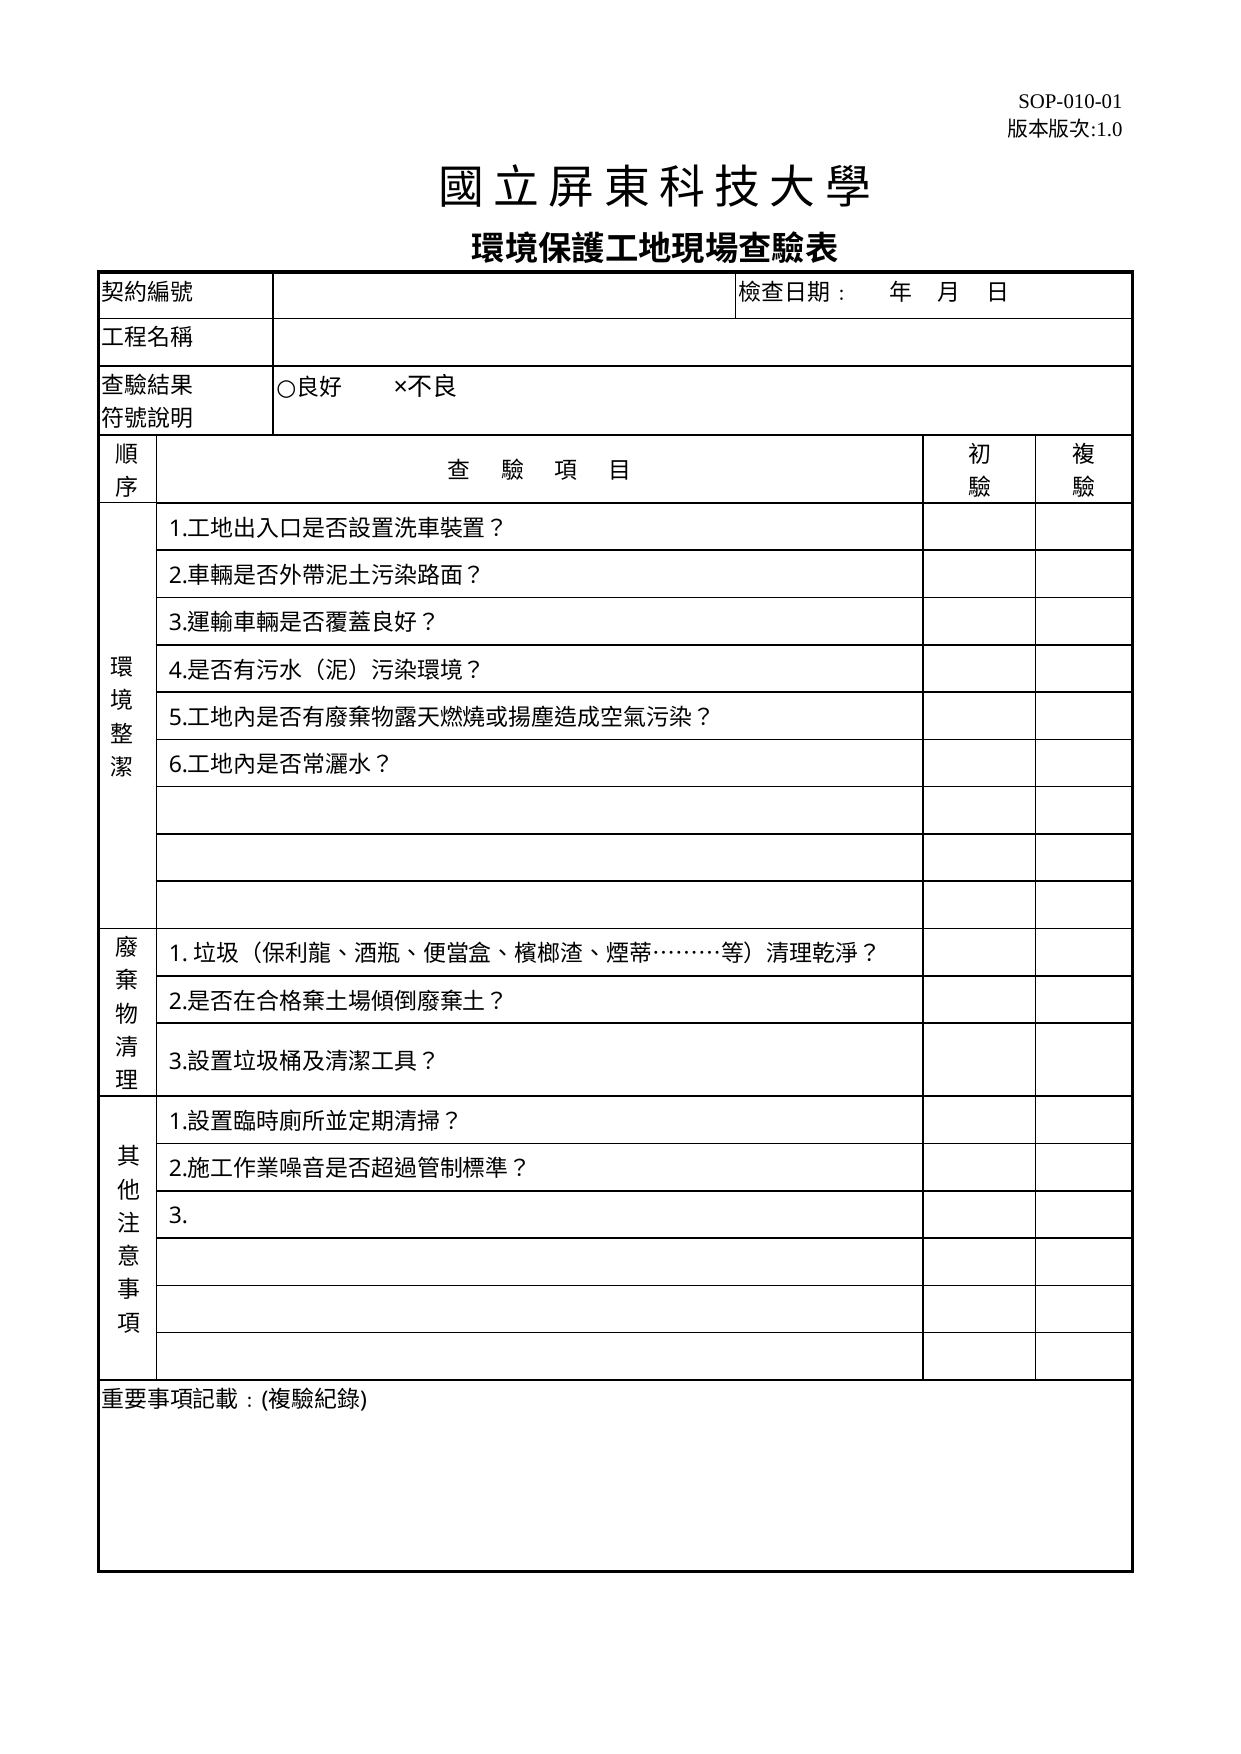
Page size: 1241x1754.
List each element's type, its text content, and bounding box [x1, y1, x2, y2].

table_cell 2.施工作業噪音是否超過管制標準？ [157, 1144, 922, 1190]
table_cell 3. [157, 1192, 922, 1237]
table_cell 其他注意事項 [100, 1097, 156, 1379]
table_cell [924, 740, 1035, 786]
table_header 契約編號 [100, 274, 272, 318]
text 環境保護工地現場查驗表 [187, 225, 1122, 270]
table_cell [924, 598, 1035, 644]
table_cell [924, 646, 1035, 691]
table_cell [924, 835, 1035, 880]
table_cell 1. 垃圾（保利龍、酒瓶、便當盒、檳榔渣、煙蒂………等）清理乾淨？ [157, 929, 922, 975]
table_cell [1036, 882, 1131, 928]
table_cell 工程名稱 [100, 319, 272, 365]
table_cell [157, 787, 922, 833]
table_cell 1.設置臨時廁所並定期清掃？ [157, 1097, 922, 1143]
table_cell [1036, 740, 1131, 786]
table_cell [924, 977, 1035, 1022]
table_cell [157, 835, 922, 880]
table_cell 6.工地內是否常灑水？ [157, 740, 922, 786]
table_cell 查 驗 項 目 [157, 436, 922, 502]
table_cell [924, 551, 1035, 597]
table_cell 3.運輸車輛是否覆蓋良好？ [157, 598, 922, 644]
table_cell [1036, 1144, 1131, 1190]
table_cell [157, 1286, 922, 1332]
table_cell [1036, 1024, 1131, 1095]
table_cell 查驗結果 符號說明 [100, 367, 272, 434]
table_cell [1036, 693, 1131, 738]
table_cell [924, 1192, 1035, 1237]
table_cell [1036, 1097, 1131, 1143]
table_cell 4.是否有污水（泥）污染環境？ [157, 646, 922, 691]
table_cell [157, 1333, 922, 1379]
table_cell [1036, 646, 1131, 691]
table_cell [1036, 1333, 1131, 1379]
table_cell [1036, 977, 1131, 1022]
table_cell [1036, 551, 1131, 597]
table_cell 重要事項記載﹕(複驗紀錄) [100, 1381, 1131, 1570]
table_header [274, 274, 735, 318]
table_cell [157, 1239, 922, 1284]
table_cell [1036, 1286, 1131, 1332]
table_cell [924, 1024, 1035, 1095]
table_cell [924, 1144, 1035, 1190]
table_header 檢查日期﹕ 年 月 日 [736, 274, 1131, 318]
table_cell 環境整潔 [100, 503, 156, 928]
table_cell ○良好 ×不良 [274, 367, 1131, 434]
table_cell [924, 693, 1035, 738]
table_cell 3.設置垃圾桶及清潔工具？ [157, 1024, 922, 1095]
table_cell [924, 1333, 1035, 1379]
table_cell [1036, 598, 1131, 644]
table_cell 複 驗 [1036, 436, 1131, 502]
table_cell 5.工地內是否有廢棄物露天燃燒或揚塵造成空氣污染？ [157, 693, 922, 738]
table_cell [924, 504, 1035, 549]
table_cell [1036, 835, 1131, 880]
table_cell [924, 787, 1035, 833]
text 國立屏東科技大學 [187, 150, 1122, 225]
table_cell [924, 1286, 1035, 1332]
table_cell 廢棄物清理 [100, 929, 156, 1095]
table_cell [1036, 1192, 1131, 1237]
table_cell [274, 319, 1131, 365]
table_cell 2.車輛是否外帶泥土污染路面？ [157, 551, 922, 597]
table_cell [924, 1239, 1035, 1284]
table_cell [157, 882, 922, 928]
table_cell [1036, 929, 1131, 975]
table_cell [1036, 787, 1131, 833]
table_cell [924, 929, 1035, 975]
table_cell [1036, 1239, 1131, 1284]
table_cell [1036, 504, 1131, 549]
table_cell 1.工地出入口是否設置洗車裝置？ [157, 504, 922, 549]
table_cell [924, 1097, 1035, 1143]
table_cell 順 序 [100, 436, 156, 502]
table_cell 初 驗 [924, 436, 1035, 502]
table_cell [924, 882, 1035, 928]
table_cell 2.是否在合格棄土場傾倒廢棄土？ [157, 977, 922, 1022]
